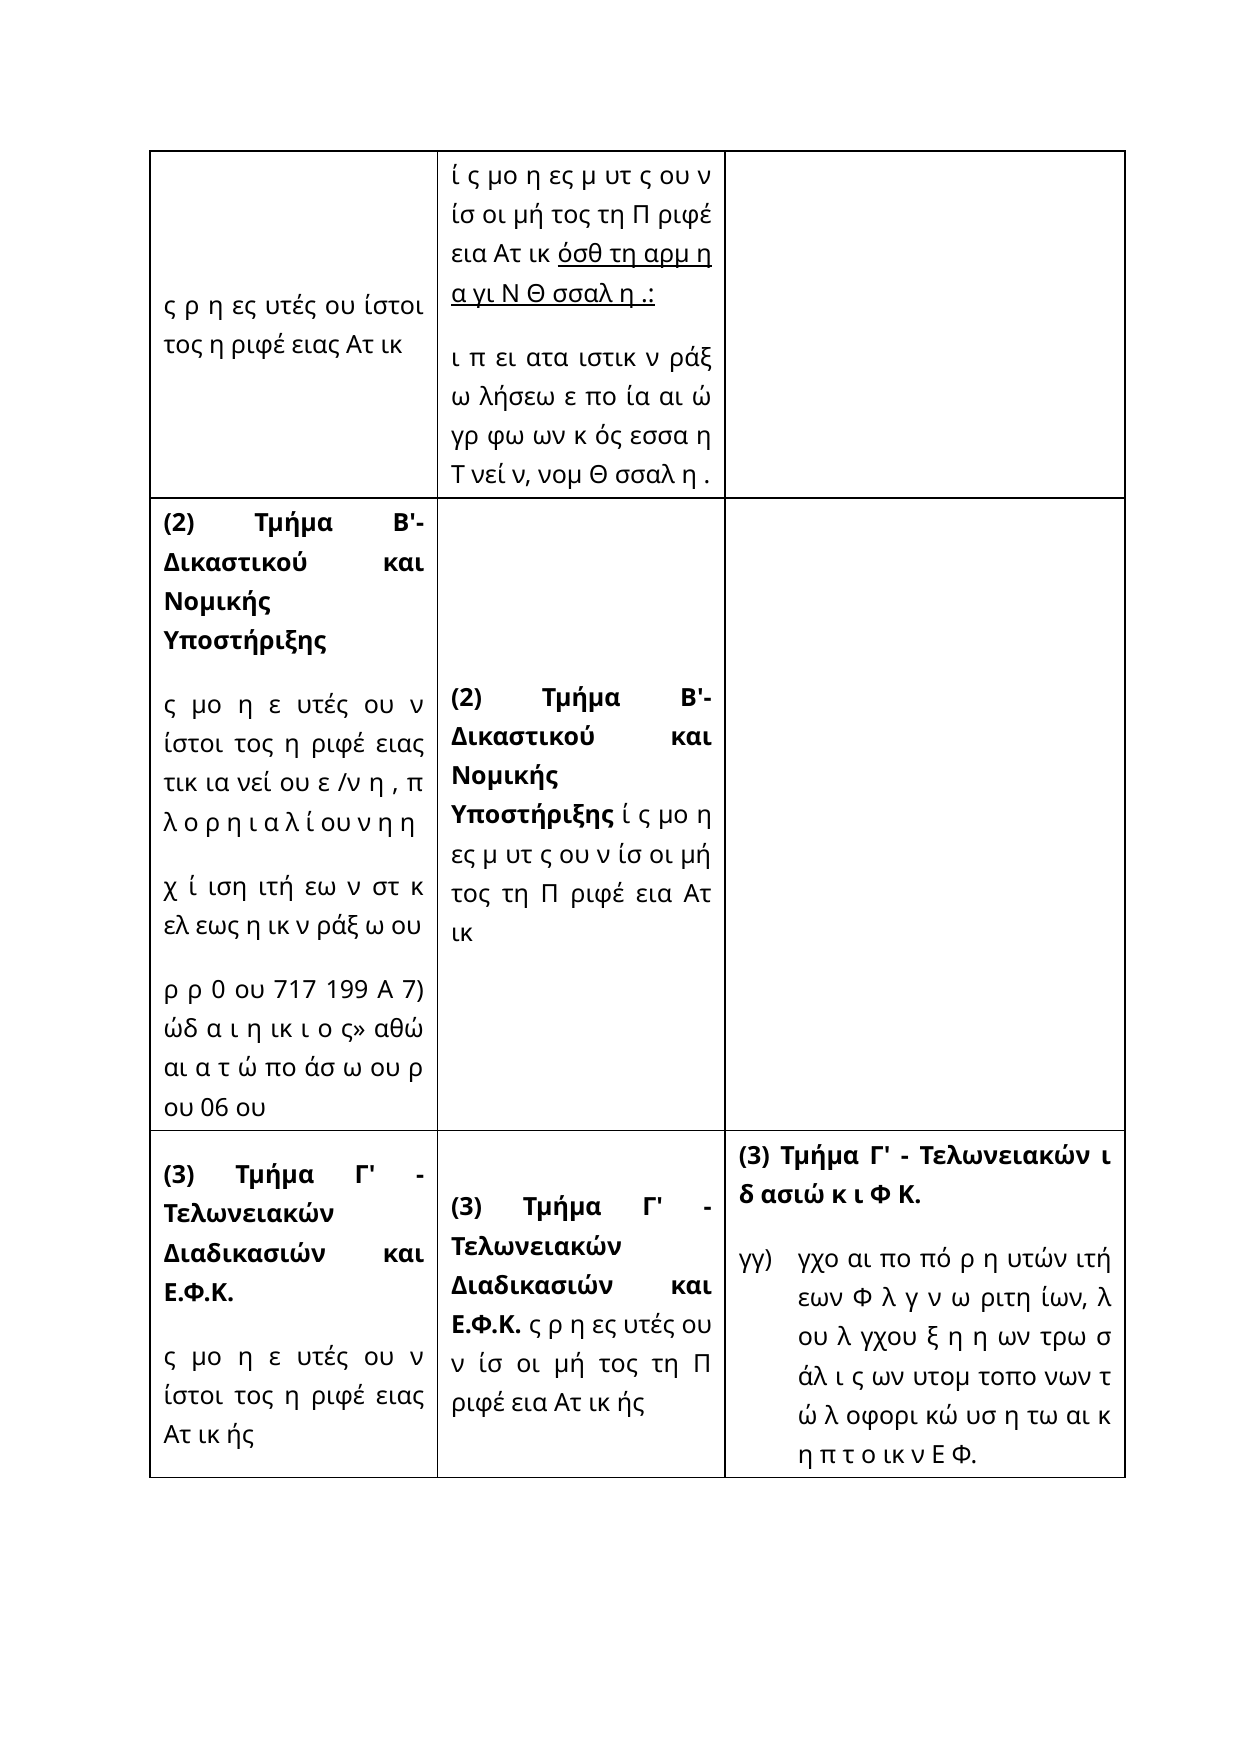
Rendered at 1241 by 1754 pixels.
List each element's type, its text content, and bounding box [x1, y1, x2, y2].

table_cell (2) Τμήμα Β'- Δικαστικού και Νομικής Υποστήριξης ί ς μο η ες μ υτ ς ου ν ίσ οι μή τος τη Π ριφέ εια Ατ ικ [438, 499, 724, 1129]
table_cell (3) Τμήμα Γ' - Τελωνειακών ι δ ασιώ κ ι Φ Κ. γγ) γχο αι πο πό ρ η υτών ιτή εων Φ λ γ ν ω ριτη ίων, λ ου λ γχου ξ η η ων τρω σ άλ ι ς ων υτομ τοπο νων τ ώ λ οφορι κώ υσ η τω αι κ η π τ ο ικ ν Ε Φ. [726, 1131, 1124, 1477]
table_cell ς ρ η ες υτές ου ίστοι τος η ριφέ ειας Ατ ικ [151, 152, 437, 497]
table_cell (3) Τμήμα Γ' - Τελωνειακών Διαδικασιών και Ε.Φ.Κ. ς μο η ε υτές ου ν ίστοι τος η ριφέ ειας Ατ ικ ής [151, 1131, 437, 1477]
table_cell ί ς μο η ες μ υτ ς ου ν ίσ οι μή τος τη Π ριφέ εια Ατ ικ όσθ τη αρμ η α γι Ν Θ σσαλ η .: ι π ει ατα ιστικ ν ράξ ω λήσεω ε πο ία αι ώ γρ φω ων κ ός εσσα η Τ νεί ν, νομ Θ σσαλ η . [438, 152, 724, 497]
table_cell [726, 152, 1124, 497]
table_cell (3) Τμήμα Γ' - Τελωνειακών Διαδικασιών και Ε.Φ.Κ. ς ρ η ες υτές ου ν ίσ οι μή τος τη Π ριφέ εια Ατ ικ ής [438, 1131, 724, 1477]
table_cell [726, 499, 1124, 1129]
table_cell (2) Τμήμα Β'- Δικαστικού και Νομικής Υποστήριξης ς μο η ε υτές ου ν ίστοι τος η ριφέ ειας τικ ια νεί ου ε /ν η , π λ ο ρ η ι α λ ί ου ν η η χ ί ιση ιτή εω ν στ κ ελ εως η ικ ν ράξ ω ου ρ ρ 0 ου 717 199 Α 7) ώδ α ι η ικ ι ο ς» αθώ αι α τ ώ πο άσ ω ου ρ ου 06 ου [151, 499, 437, 1129]
